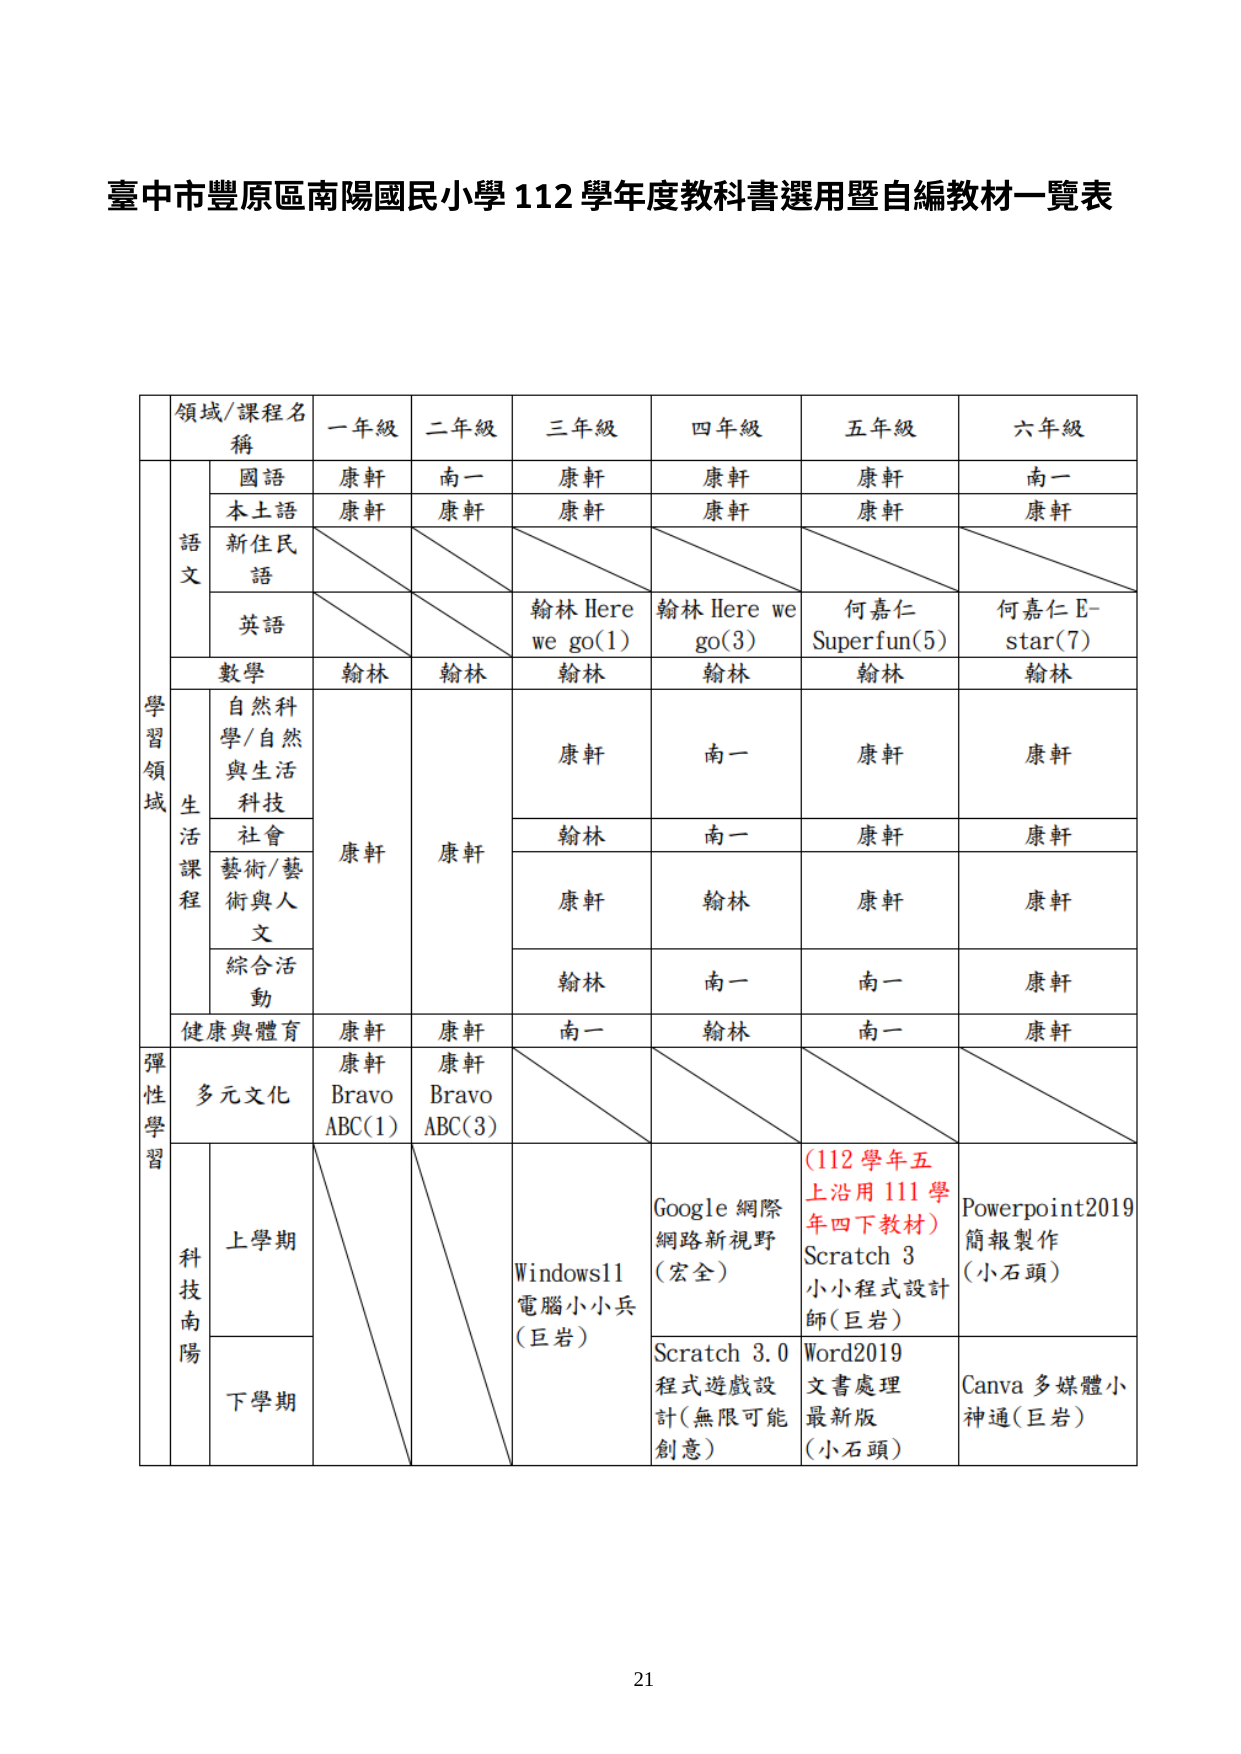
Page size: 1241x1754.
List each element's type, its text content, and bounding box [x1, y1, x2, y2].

text 臺中市豐原區南陽國民小學112學年度教科書選用暨自編教材一覽表 [106, 152, 1181, 215]
